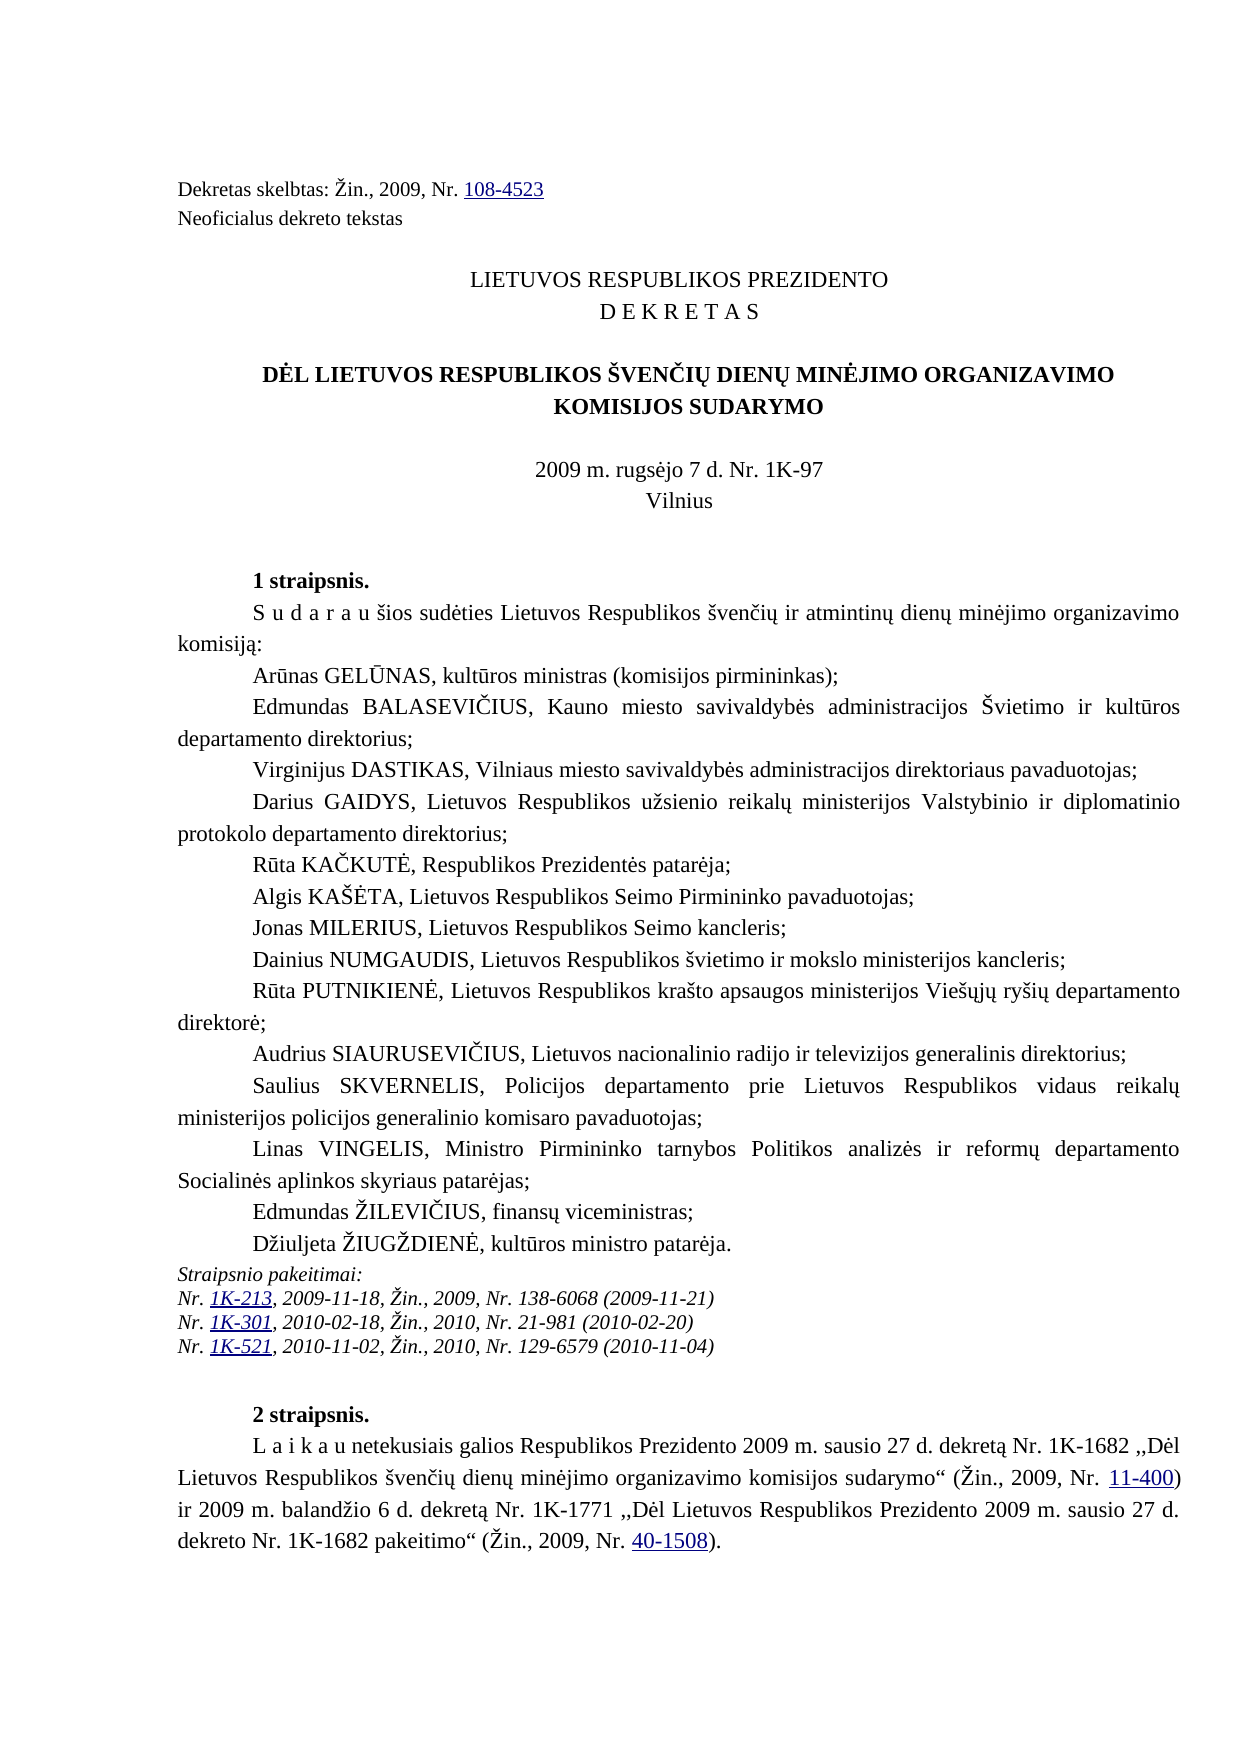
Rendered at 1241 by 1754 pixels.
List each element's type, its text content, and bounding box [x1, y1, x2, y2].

text Darius GAIDYS, Lietuvos Respublikos užsienio reikalų ministerijos Valstybinio ir diplomatinio protokolo departamento direktorius; [177, 788, 1181, 846]
text Algis KAŠĖTA, Lietuvos Respublikos Seimo Pirmininko pavaduotojas; [177, 883, 1181, 909]
text 2009 m. rugsėjo 7 d. Nr. 1K-97 [177, 456, 1181, 482]
text D E K R E T A S [177, 298, 1181, 324]
text Saulius SKVERNELIS, Policijos departamento prie Lietuvos Respublikos vidaus reikalų ministerijos policijos generalinio komisaro pavaduotojas; [177, 1072, 1181, 1130]
text Dainius NUMGAUDIS, Lietuvos Respublikos švietimo ir mokslo ministerijos kancleris; [177, 946, 1181, 972]
text Edmundas BALASEVIČIUS, Kauno miesto savivaldybės administracijos Švietimo ir kultūros departamento direktorius; [177, 693, 1181, 751]
text S u d a r a u šios sudėties Lietuvos Respublikos švenčių ir atmintinų dienų minėjimo organizavimo komisiją: [177, 599, 1181, 657]
text Neoficialus dekreto tekstas [177, 206, 1181, 230]
text LIETUVOS RESPUBLIKOS PREZIDENTO [177, 266, 1181, 293]
text Audrius SIAURUSEVIČIUS, Lietuvos nacionalinio radijo ir televizijos generalinis direktorius; [177, 1041, 1181, 1067]
text Dekretas skelbtas: Žin., 2009, Nr. 108-4523 [177, 177, 1181, 201]
text 2 straipsnis. [177, 1401, 1181, 1427]
text Linas VINGELIS, Ministro Pirmininko tarnybos Politikos analizės ir reformų departamento Socialinės aplinkos skyriaus patarėjas; [177, 1135, 1181, 1193]
text L a i k a u netekusiais galios Respublikos Prezidento 2009 m. sausio 27 d. dekretą Nr. 1K-1682 ,,Dėl Lietuvos Respublikos švenčių dienų minėjimo organizavimo komisijos sudarymo“ (Žin., 2009, Nr. 11-400) ir 2009 m. balandžio 6 d. dekretą Nr. 1K-1771 ,,Dėl Lietuvos Respublikos Prezidento 2009 m. sausio 27 d. dekreto Nr. 1K-1682 pakeitimo“ (Žin., 2009, Nr. 40-1508). [177, 1433, 1181, 1554]
text Vilnius [177, 487, 1181, 514]
text Arūnas GELŪNAS, kultūros ministras (komisijos pirmininkas); [177, 662, 1181, 688]
text Nr. 1K-213, 2009-11-18, Žin., 2009, Nr. 138-6068 (2009-11-21) [177, 1286, 1181, 1309]
text Jonas MILERIUS, Lietuvos Respublikos Seimo kancleris; [177, 914, 1181, 941]
text Džiuljeta ŽIUGŽDIENĖ, kultūros ministro patarėja. [177, 1230, 1181, 1256]
text Nr. 1K-301, 2010-02-18, Žin., 2010, Nr. 21-981 (2010-02-20) [177, 1309, 1181, 1334]
text Nr. 1K-521, 2010-11-02, Žin., 2010, Nr. 129-6579 (2010-11-04) [177, 1334, 1181, 1358]
text DĖL LIETUVOS RESPUBLIKOS ŠVENČIŲ DIENŲ MINĖJIMO ORGANIZAVIMO KOMISIJOS SUDARYMO [196, 361, 1181, 419]
text Virginijus DASTIKAS, Vilniaus miesto savivaldybės administracijos direktoriaus pavaduotojas; [177, 756, 1181, 783]
text Straipsnio pakeitimai: [177, 1261, 1181, 1286]
text 1 straipsnis. [177, 567, 1181, 593]
text Edmundas ŽILEVIČIUS, finansų viceministras; [177, 1198, 1181, 1225]
text Rūta KAČKUTĖ, Respublikos Prezidentės patarėja; [177, 851, 1181, 877]
text Rūta PUTNIKIENĖ, Lietuvos Respublikos krašto apsaugos ministerijos Viešųjų ryšių departamento direktorė; [177, 977, 1181, 1035]
